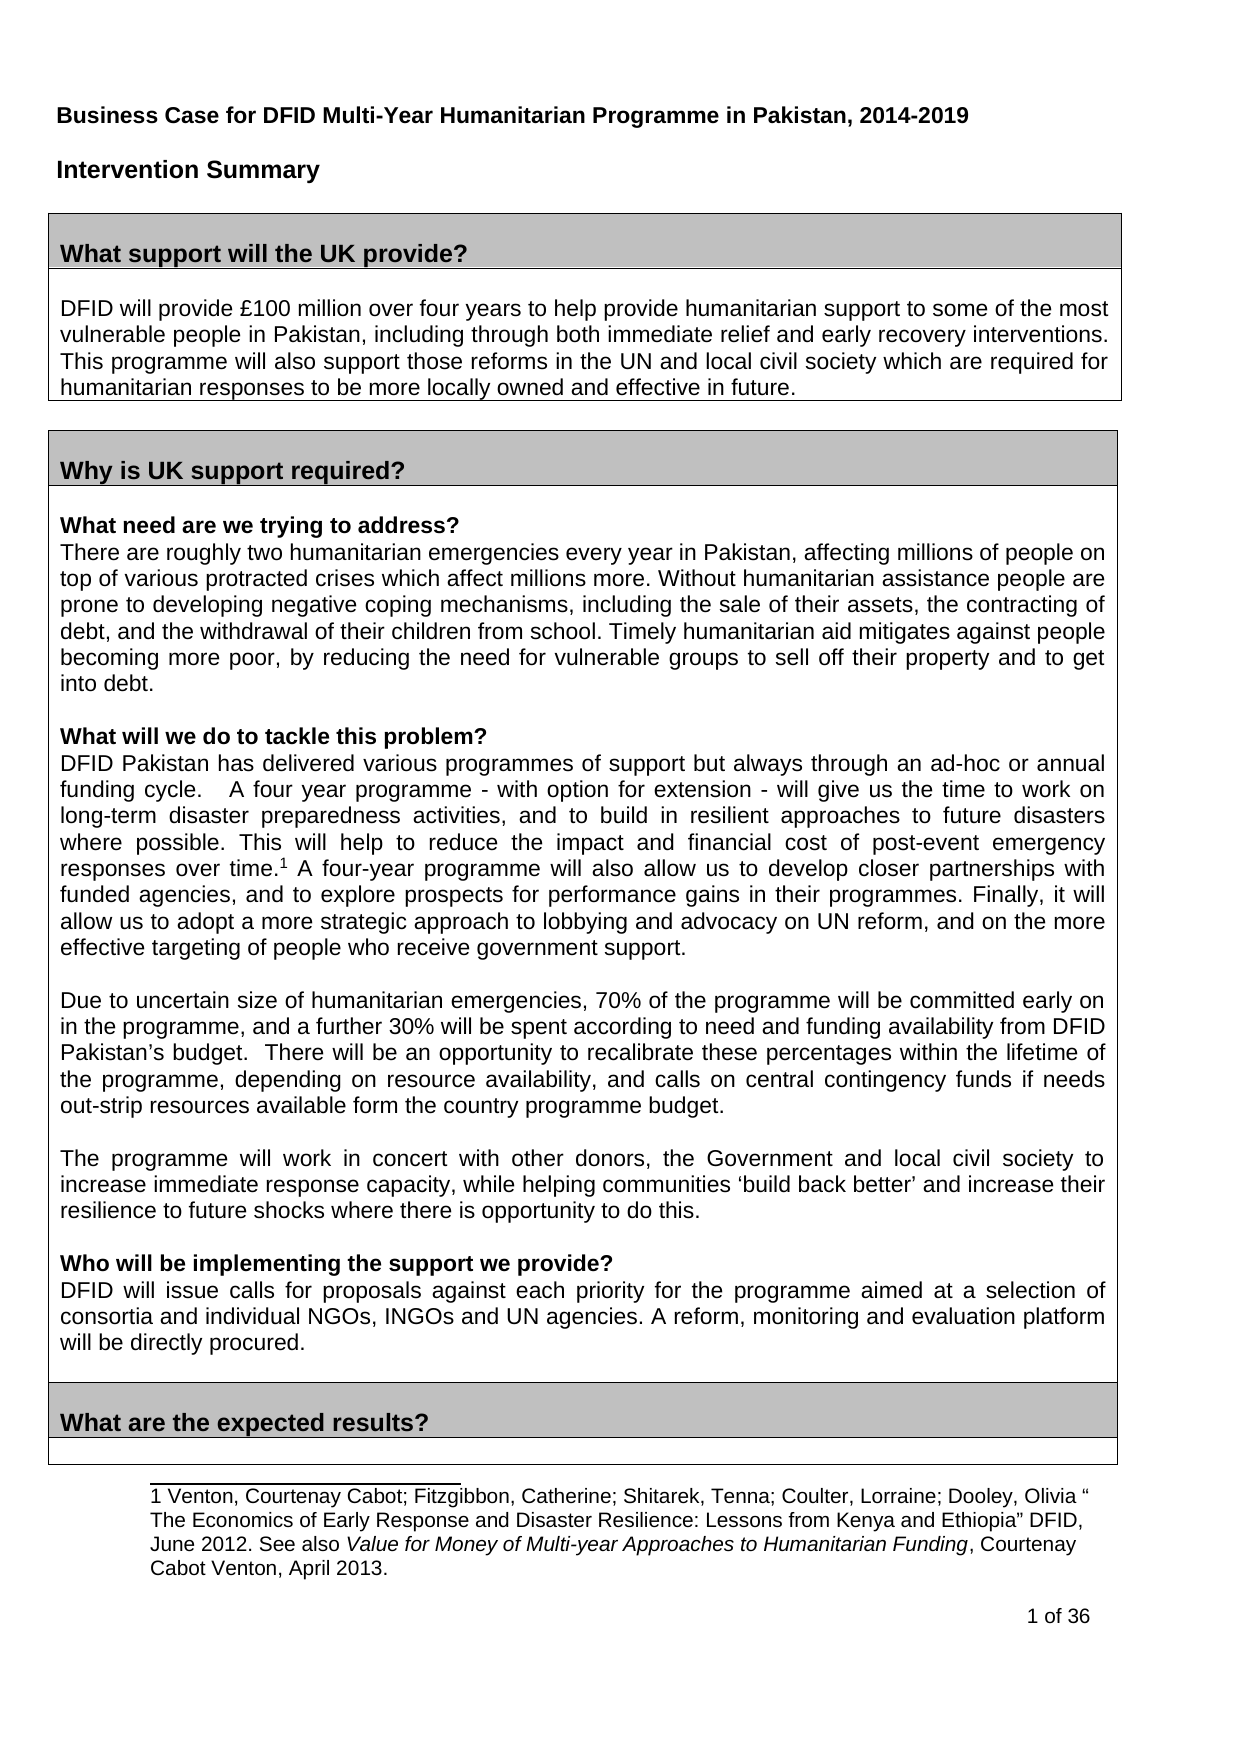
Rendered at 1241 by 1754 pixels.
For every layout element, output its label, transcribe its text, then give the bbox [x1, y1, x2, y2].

text Intervention Summary [56, 155, 1090, 184]
table_cell [49, 1438, 1117, 1464]
table_cell DFID will provide £100 million over four years to help provide humanitarian support to some of the most vulnerable people in Pakistan, including through both immediate relief and early recovery interventions. This programme will also support those reforms in the UN and local civil society which are required for humanitarian responses to be more locally owned and effective in future. [49, 269, 1121, 400]
table_cell What are the expected results? [49, 1383, 1117, 1437]
table_header What support will the UK provide? [49, 214, 1121, 267]
table_header Why is UK support required? [49, 431, 1117, 485]
text Business Case for DFID Multi-Year Humanitarian Programme in Pakistan, 2014-2019 [56, 102, 1090, 129]
table_cell What need are we trying to address? There are roughly two humanitarian emergencies every year in Pakistan, affecting millions of people on top of various protracted crises which affect millions more. Without humanitarian assistance people are prone to developing negative coping mechanisms, including the sale of their assets, the contracting of debt, and the withdrawal of their children from school. Timely humanitarian aid mitigates against people becoming more poor, by reducing the need for vulnerable groups to sell off their property and to get into debt. What will we do to tackle this problem? DFID Pakistan has delivered various programmes of support but always through an ad-hoc or annual funding cycle. A four year programme - with option for extension - will give us the time to work on long-term disaster preparedness activities, and to build in resilient approaches to future disasters where possible. This will help to reduce the impact and financial cost of post-event emergency responses over time. A four-year programme will also allow us to develop closer partnerships with funded agencies, and to explore prospects for performance gains in their programmes. Finally, it will allow us to adopt a more strategic approach to lobbying and advocacy on UN reform, and on the more effective targeting of people who receive government support. Due to uncertain size of humanitarian emergencies, 70% of the programme will be committed early on in the programme, and a further 30% will be spent according to need and funding availability from DFID Pakistan’s budget. There will be an opportunity to recalibrate these percentages within the lifetime of the programme, depending on resource availability, and calls on central contingency funds if needs out-strip resources available form the country programme budget. The programme will work in concert with other donors, the Government and local civil society to increase immediate response capacity, while helping communities ‘build back better’ and increase their resilience to future shocks where there is opportunity to do this. Who will be implementing the support we provide? DFID will issue calls for proposals against each priority for the programme aimed at a selection of consortia and individual NGOs, INGOs and UN agencies. A reform, monitoring and evaluation platform will be directly procured. [49, 486, 1117, 1382]
